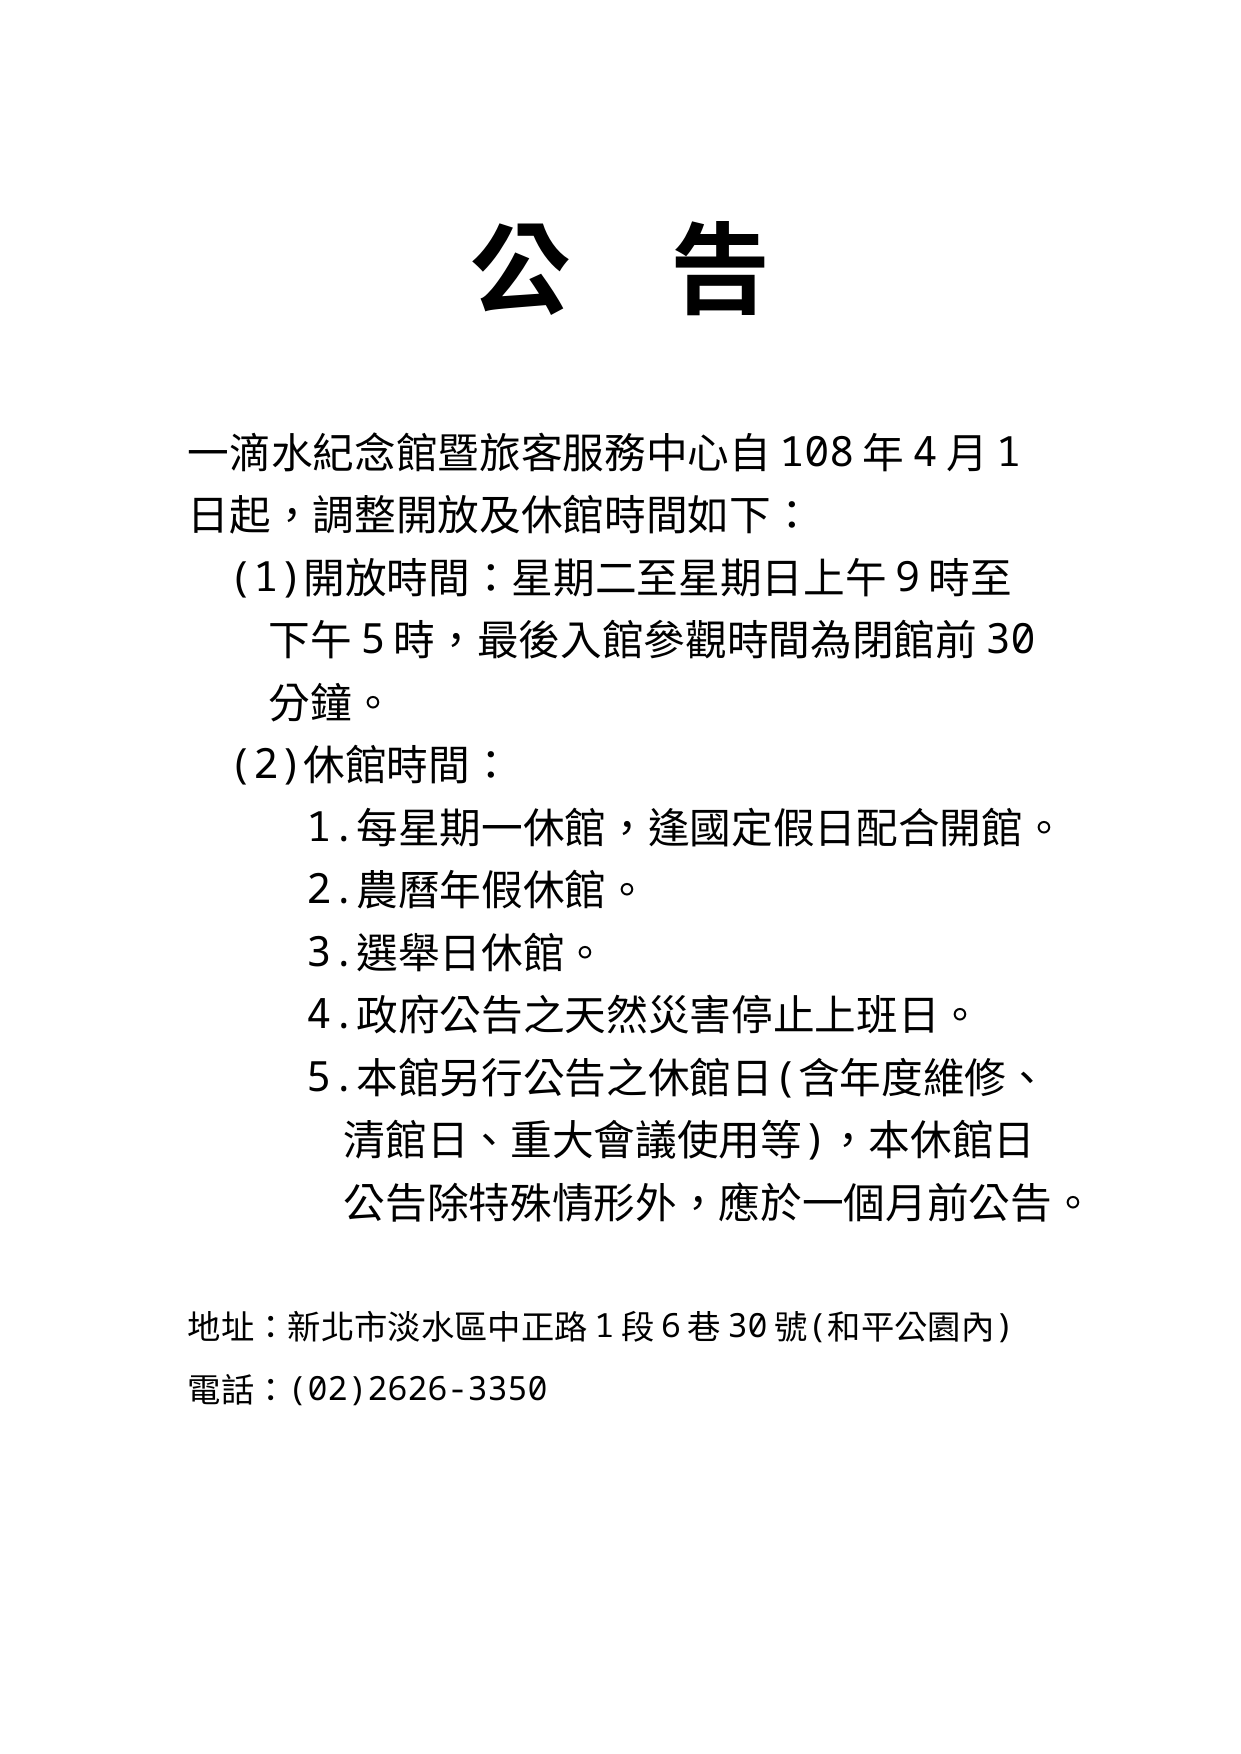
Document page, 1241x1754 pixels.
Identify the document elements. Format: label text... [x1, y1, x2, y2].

list 每星期一休館，逢國定假日配合開館。 [306, 783, 1053, 846]
list 本館另行公告之休館日(含年度維修、清館日、重大會議使用等)，本休館日公告除特殊情形外，應於一個月前公告。 [306, 1033, 1053, 1221]
list 政府公告之天然災害停止上班日。 [306, 971, 1053, 1033]
list 開放時間：星期二至星期日上午9時至下午5時，最後入館參觀時間為閉館前30分鐘。 [228, 533, 1053, 721]
text 電話：(02)2626-3350 [187, 1346, 1053, 1408]
list 休館時間： [228, 721, 1053, 783]
text 一滴水紀念館暨旅客服務中心自108年4月1日起，調整開放及休館時間如下： [187, 408, 1053, 533]
list 選舉日休館。 [306, 908, 1053, 971]
text 公 告 [187, 158, 1053, 346]
text 地址：新北市淡水區中正路1段6巷30號(和平公園內) [187, 1283, 1053, 1346]
list 農曆年假休館。 [306, 846, 1053, 908]
